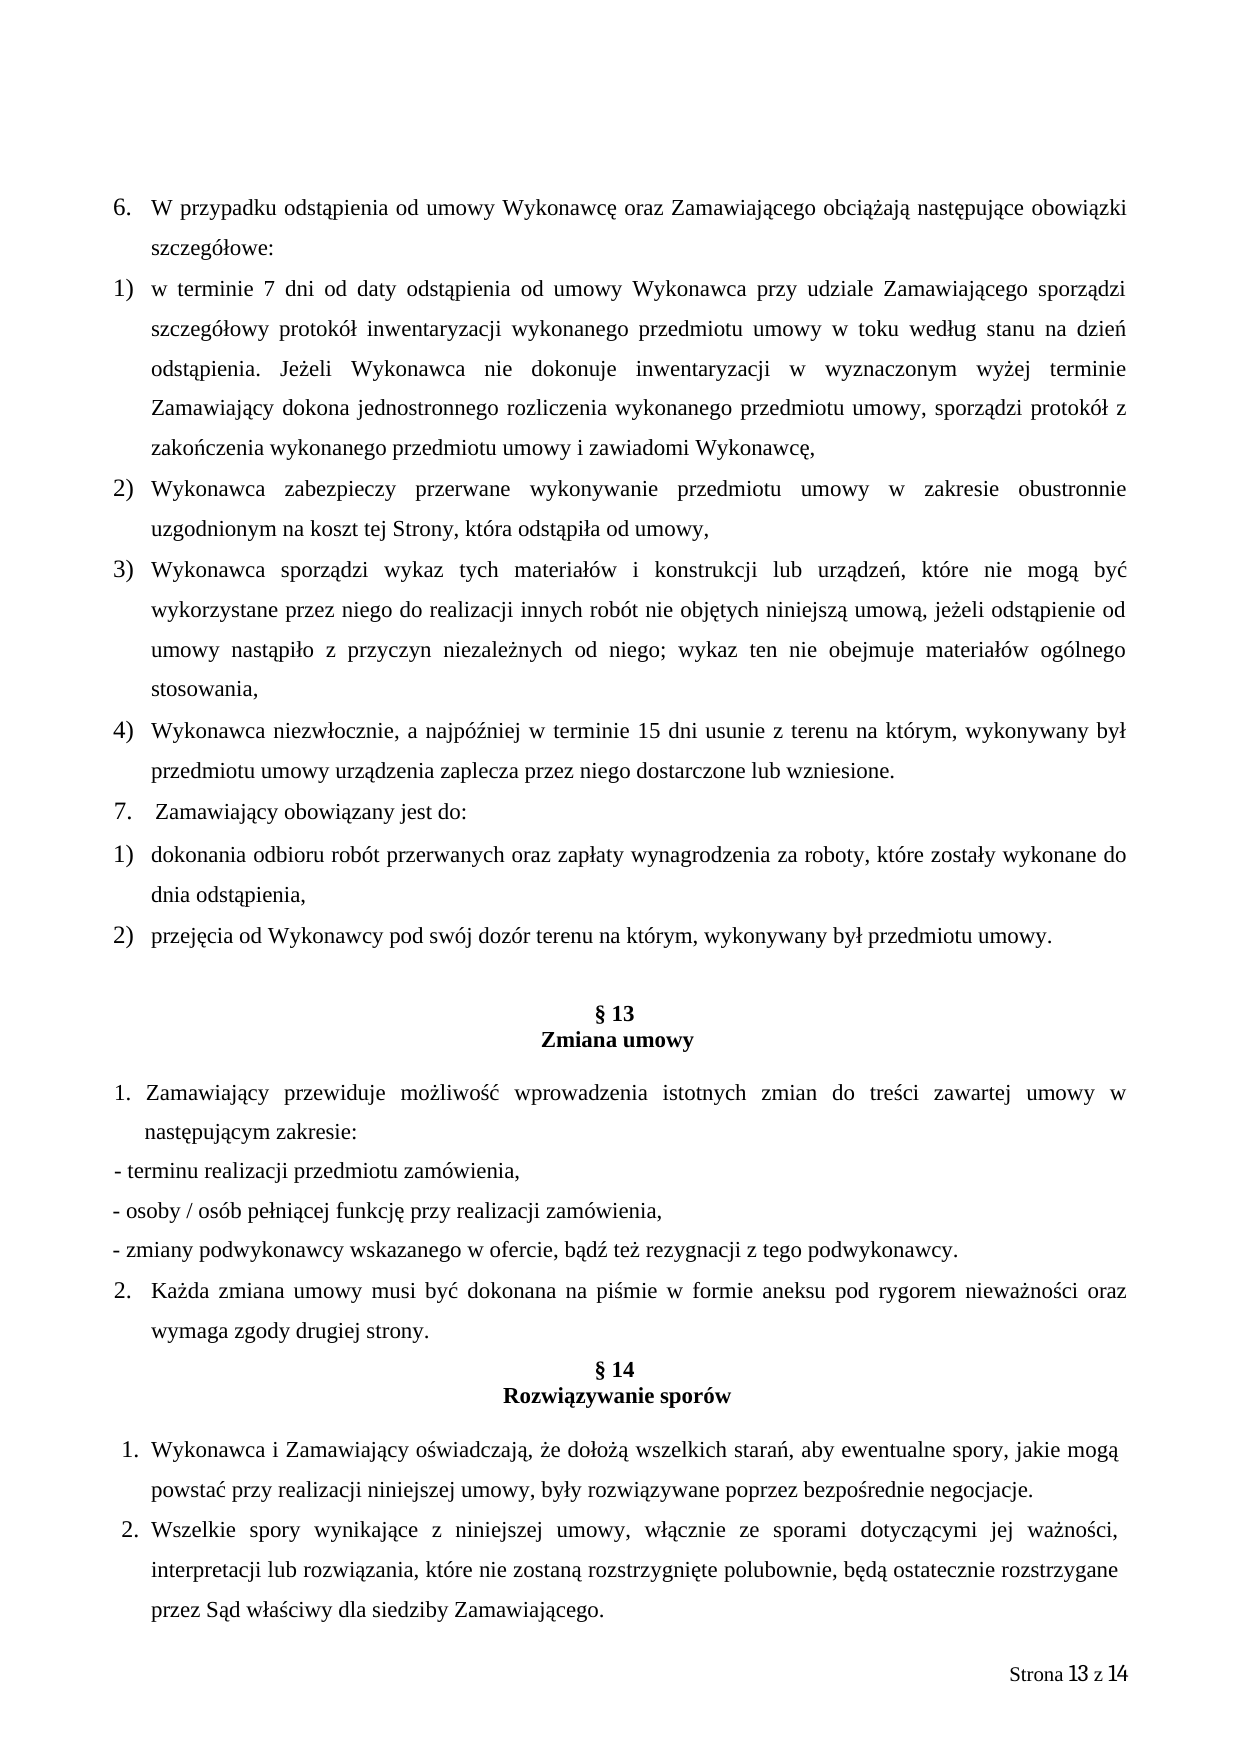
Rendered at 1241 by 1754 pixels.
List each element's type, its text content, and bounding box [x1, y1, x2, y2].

list Wykonawca sporządzi wykaz tych materiałów i konstrukcji lub urządzeń, które nie mogą być wykorzystane przez niego do realizacji innych robót nie objętych niniejszą umową, jeżeli odstąpienie od umowy nastąpiło z przyczyn niezależnych od niego; wykaz ten nie obejmuje materiałów ogólnego stosowania, [113, 554, 1128, 702]
list Każda zmiana umowy musi być dokonana na piśmie w formie aneksu pod rygorem nieważności oraz wymaga zgody drugiej strony. [114, 1276, 1128, 1343]
list w terminie 7 dni od daty odstąpienia od umowy Wykonawca przy udziale Zamawiającego sporządzi szczegółowy protokół inwentaryzacji wykonanego przedmiotu umowy w toku według stanu na dzień odstąpienia. Jeżeli Wykonawca nie dokonuje inwentaryzacji w wyznaczonym wyżej terminie Zamawiający dokona jednostronnego rozliczenia wykonanego przedmiotu umowy, sporządzi protokół z zakończenia wykonanego przedmiotu umowy i zawiadomi Wykonawcę, [113, 273, 1128, 460]
list Zamawiający obowiązany jest do: [114, 796, 1128, 825]
list Wszelkie spory wynikające z niniejszej umowy, włącznie ze sporami dotyczącymi jej ważności, interpretacji lub rozwiązania, które nie zostaną rozstrzygnięte polubownie, będą ostatecznie rozstrzygane przez Sąd właściwy dla siedziby Zamawiającego. [121, 1516, 1120, 1622]
list Wykonawca niezwłocznie, a najpóźniej w terminie 15 dni usunie z terenu na którym, wykonywany był przedmiotu umowy urządzenia zaplecza przez niego dostarczone lub wzniesione. [113, 715, 1128, 783]
subtitle Rozwiązywanie sporów [114, 1383, 1120, 1409]
text 1. Zamawiający przewiduje możliwość wprowadzenia istotnych zmian do treści zawartej umowy w następującym zakresie: [114, 1079, 1128, 1144]
list dokonania odbioru robót przerwanych oraz zapłaty wynagrodzenia za roboty, które zostały wykonane do dnia odstąpienia, [113, 839, 1128, 907]
text - osoby / osób pełniącej funkcję przy realizacji zamówienia, [112, 1197, 1128, 1223]
subtitle § 14 [114, 1356, 1120, 1383]
text - terminu realizacji przedmiotu zamówienia, [114, 1158, 1128, 1184]
subtitle Zmiana umowy [114, 1026, 1120, 1052]
list Wykonawca i Zamawiający oświadczają, że dołożą wszelkich starań, aby ewentualne spory, jakie mogą powstać przy realizacji niniejszej umowy, były rozwiązywane poprzez bezpośrednie negocjacje. [121, 1435, 1120, 1502]
text - zmiany podwykonawcy wskazanego w ofercie, bądź też rezygnacji z tego podwykonawcy. [112, 1237, 1128, 1263]
list przejęcia od Wykonawcy pod swój dozór terenu na którym, wykonywany był przedmiotu umowy. [113, 921, 1128, 949]
list W przypadku odstąpienia od umowy Wykonawcę oraz Zamawiającego obciążają następujące obowiązki szczegółowe: [113, 192, 1128, 260]
list Wykonawca zabezpieczy przerwane wykonywanie przedmiotu umowy w zakresie obustronnie uzgodnionym na koszt tej Strony, która odstąpiła od umowy, [113, 473, 1128, 541]
subtitle § 13 [114, 999, 1120, 1026]
